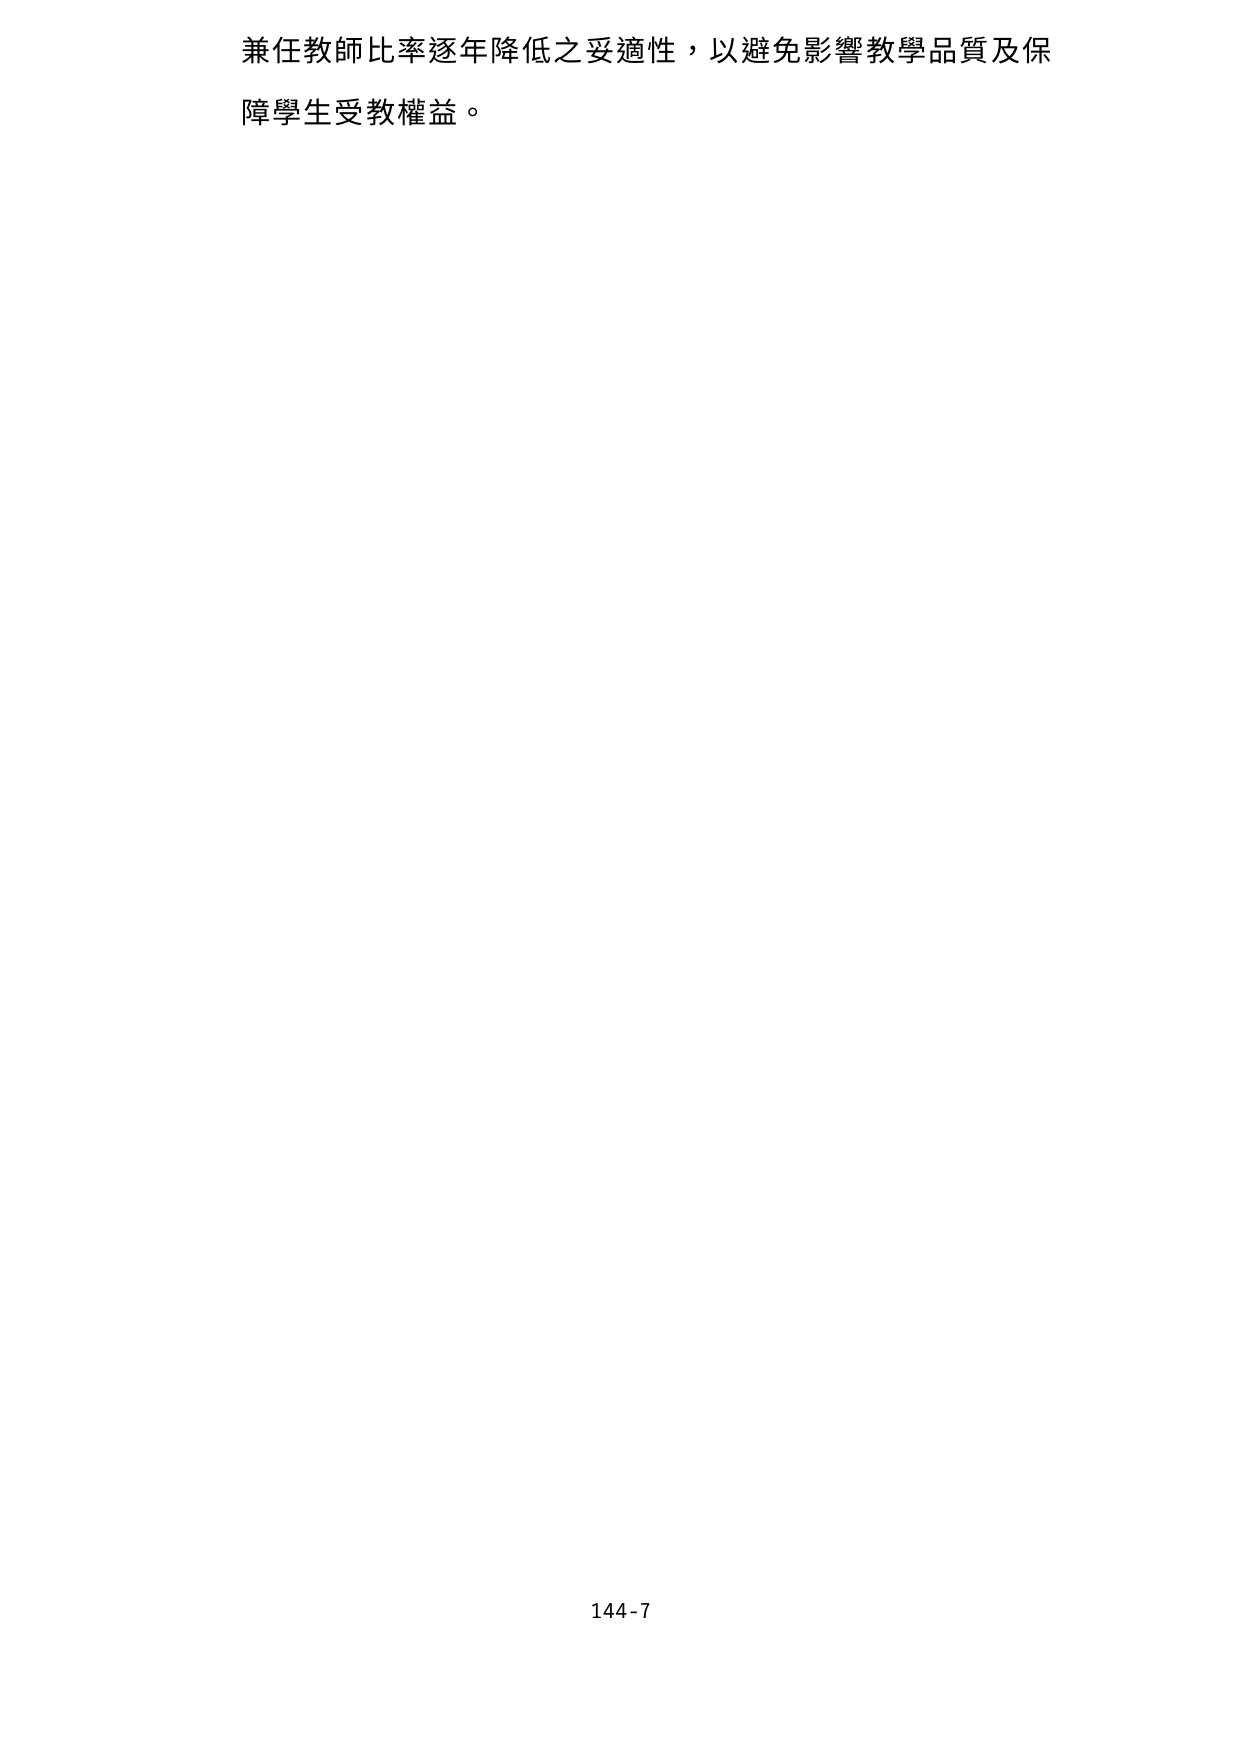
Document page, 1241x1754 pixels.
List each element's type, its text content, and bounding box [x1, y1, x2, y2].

text 兼任教師比率逐年降低之妥適性，以避免影響教學品質及保障學生受教權益。 [236, 7, 1063, 132]
